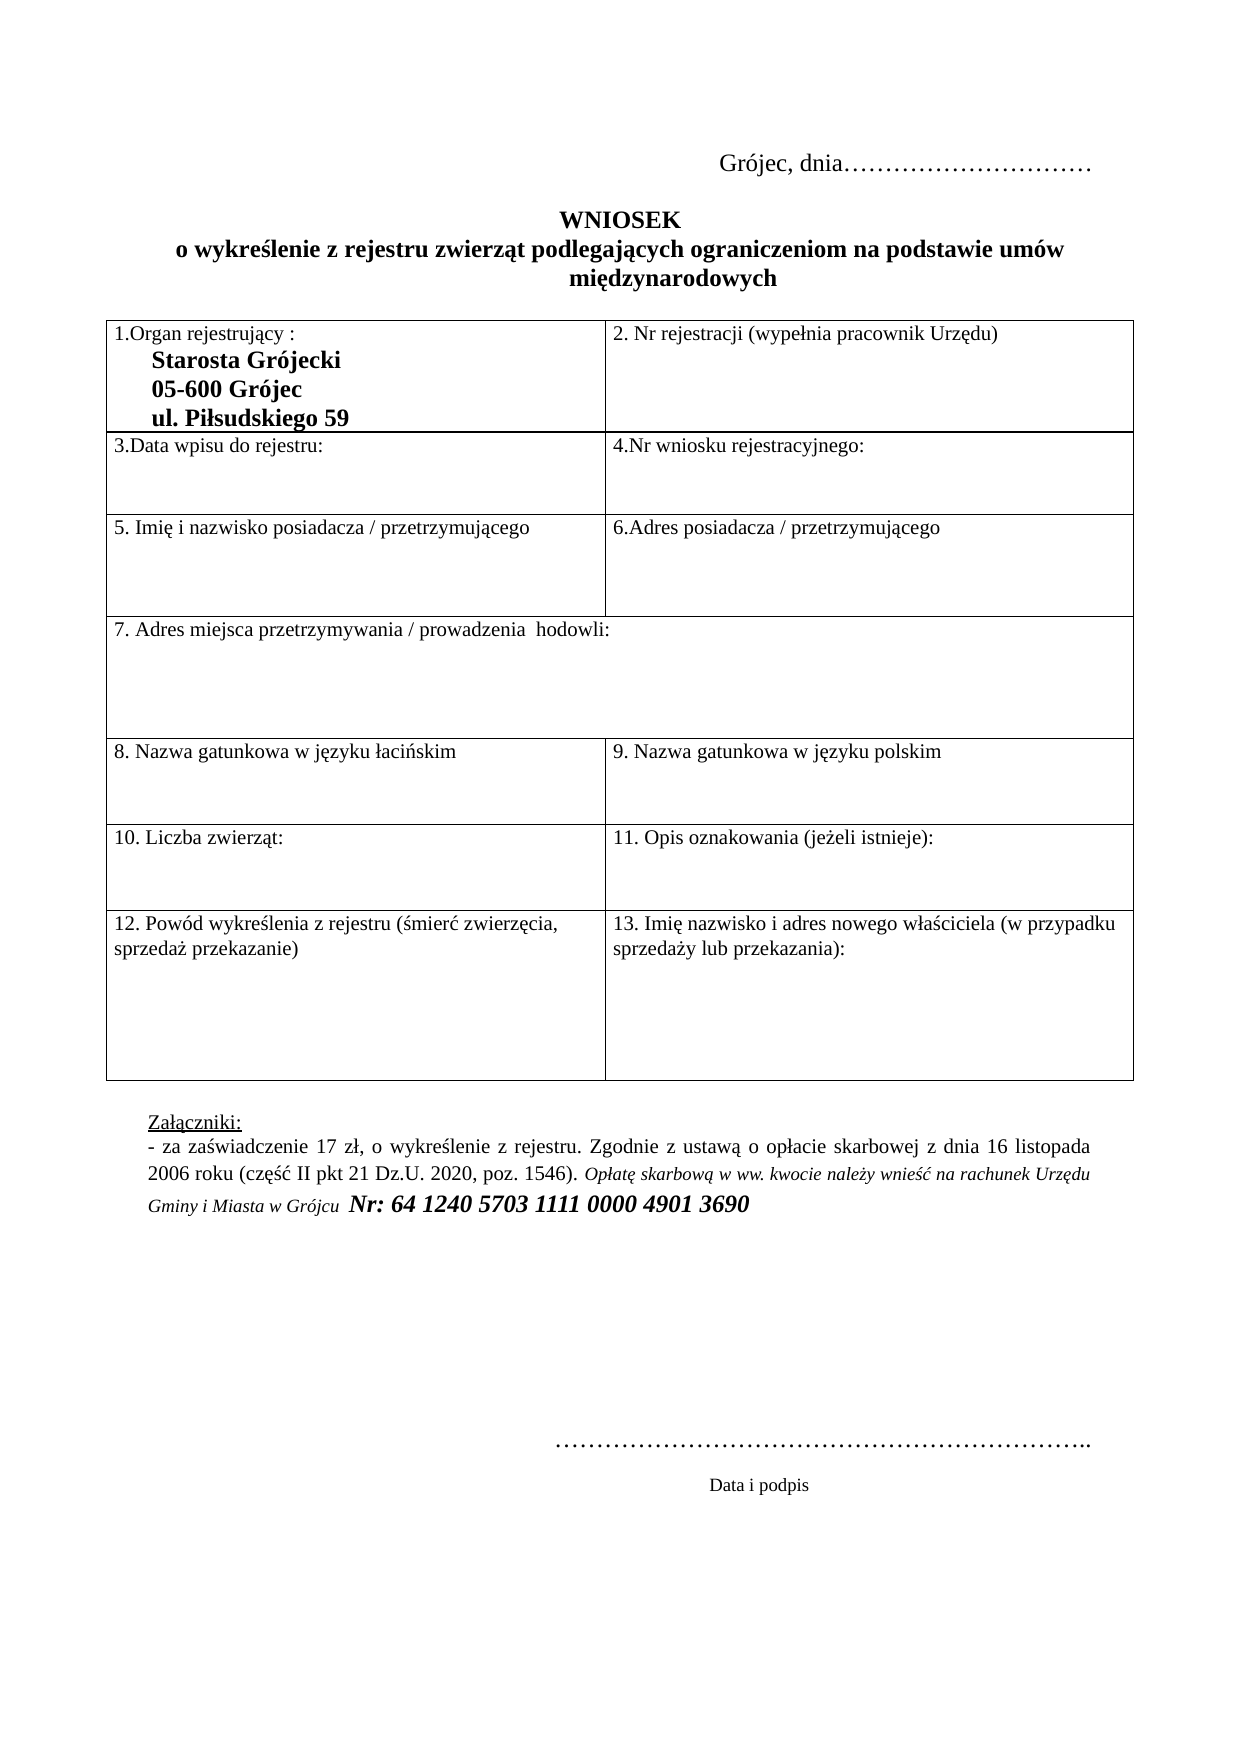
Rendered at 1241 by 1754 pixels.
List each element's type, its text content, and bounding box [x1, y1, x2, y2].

table_cell 7. Adres miejsca przetrzymywania / prowadzenia hodowli: [107, 617, 1133, 738]
table_cell 13. Imię nazwisko i adres nowego właściciela (w przypadku sprzedaży lub przekazania): [606, 911, 1133, 1080]
text Grójec, dnia………………………… [148, 148, 1093, 176]
table_header 2. Nr rejestracji (wypełnia pracownik Urzędu) [606, 321, 1133, 431]
table_cell 8. Nazwa gatunkowa w języku łacińskim [107, 739, 605, 824]
table_cell 6.Adres posiadacza / przetrzymującego [606, 515, 1133, 616]
text o wykreślenie z rejestru zwierząt podlegających ograniczeniom na podstawie umów międzynarodowych [148, 234, 1093, 291]
text - za zaświadczenie 17 zł, o wykreślenie z rejestru. Zgodnie z ustawą o opłacie skarbowej z dnia 16 listopada 2006 roku (część II pkt 21 Dz.U. 2020, poz. 1546). Opłatę skarbową w ww. kwocie należy wnieść na rachunek Urzędu Gminy i Miasta w Grójcu Nr: 64 1240 5703 1111 0000 4901 3690 [148, 1134, 1093, 1218]
table_cell 3.Data wpisu do rejestru: [107, 433, 605, 514]
table_cell 4.Nr wniosku rejestracyjnego: [606, 433, 1133, 514]
text Załączniki: [148, 1109, 1093, 1134]
text WNIOSEK [148, 205, 1093, 234]
table_header 1.Organ rejestrujący : Starosta Grójecki 05-600 Grójec ul. Piłsudskiego 59 [107, 321, 605, 431]
table_cell 12. Powód wykreślenia z rejestru (śmierć zwierzęcia, sprzedaż przekazanie) [107, 911, 605, 1080]
table_cell 5. Imię i nazwisko posiadacza / przetrzymującego [107, 515, 605, 616]
table_cell 11. Opis oznakowania (jeżeli istnieje): [606, 825, 1133, 910]
text Data i podpis [148, 1474, 1093, 1496]
text ……………………………………………………….. [148, 1424, 1093, 1453]
table_cell 9. Nazwa gatunkowa w języku polskim [606, 739, 1133, 824]
table_cell 10. Liczba zwierząt: [107, 825, 605, 910]
